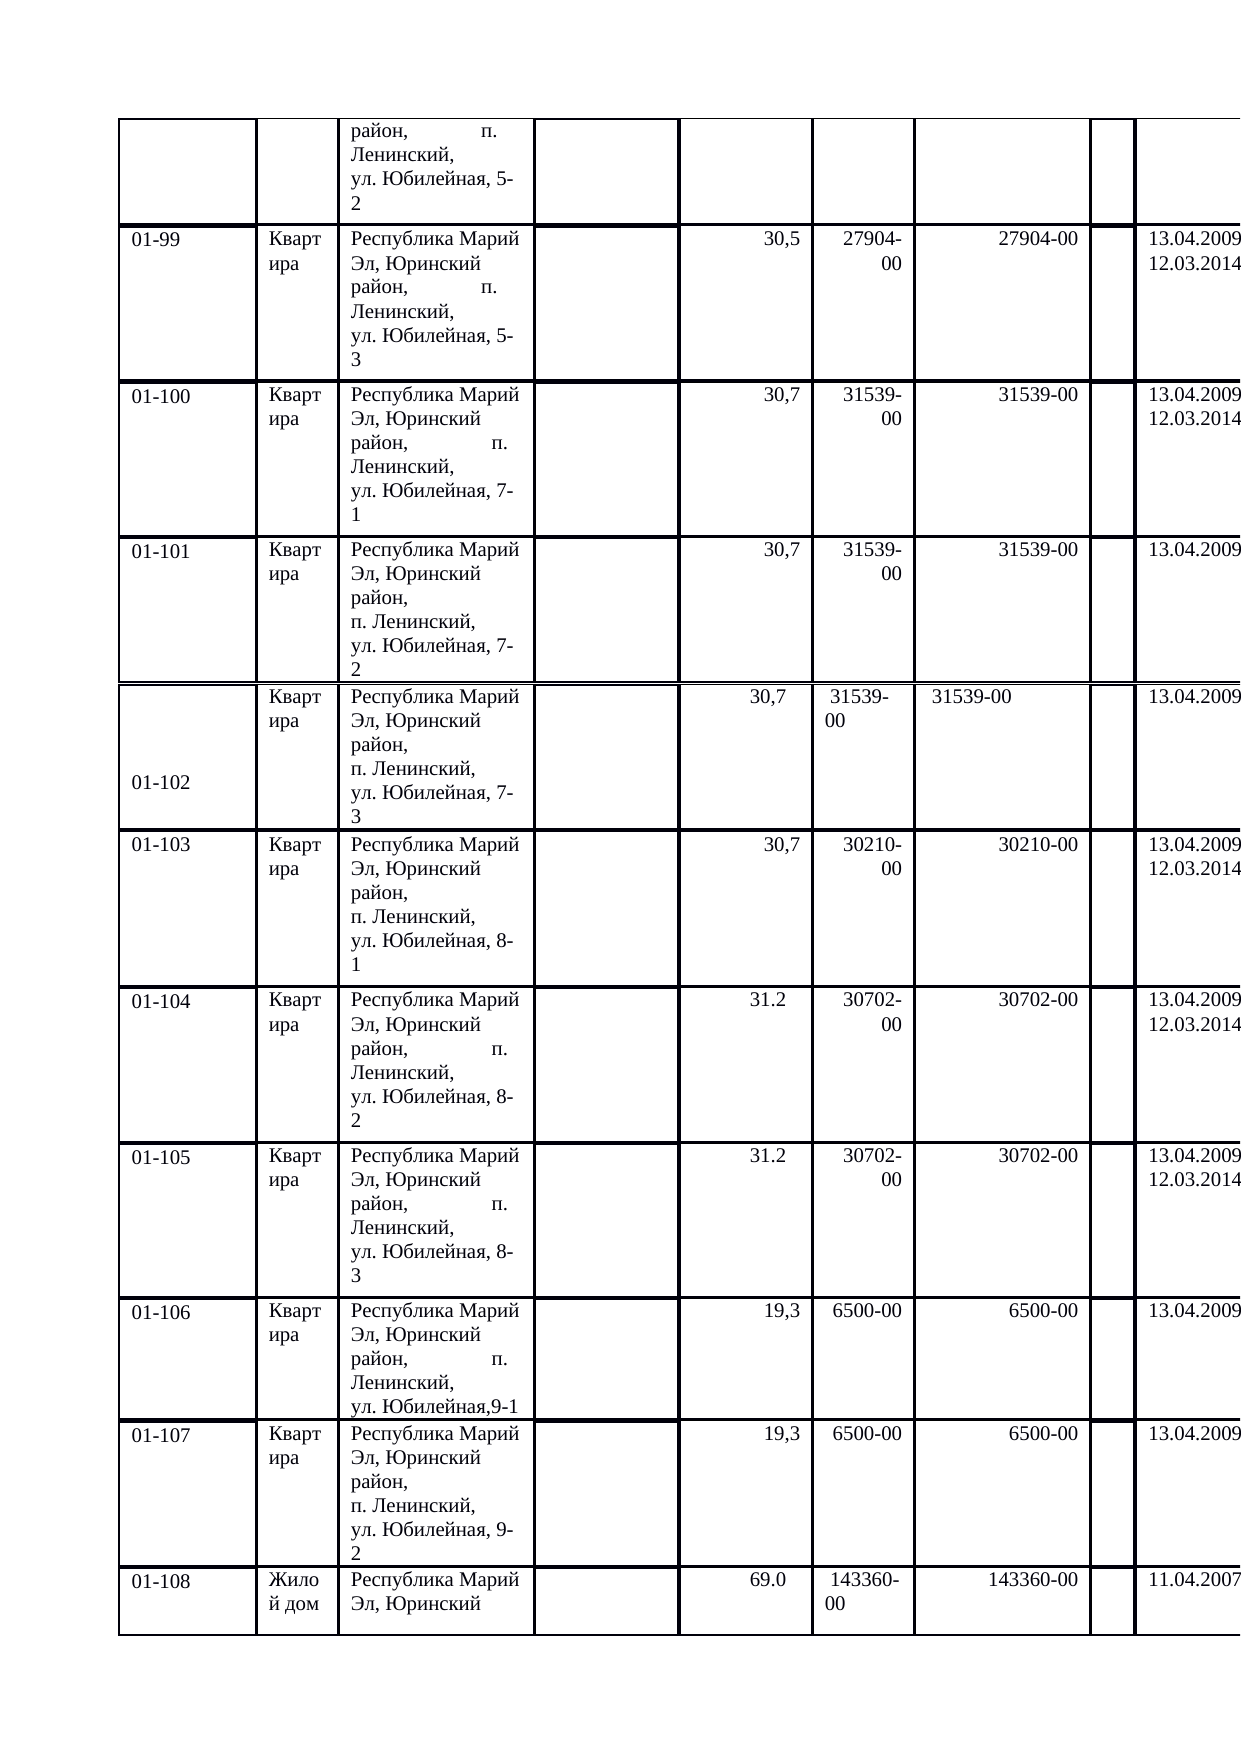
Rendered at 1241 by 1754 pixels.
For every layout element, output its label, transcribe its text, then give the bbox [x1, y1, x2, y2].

table_cell 30,7 [681, 538, 811, 681]
table_cell 19,3 [681, 1421, 811, 1565]
table_cell 31539-00 [916, 538, 1089, 681]
table_cell [536, 1145, 677, 1296]
table_cell 13.04.2009/ [1137, 685, 1240, 828]
table_cell 143360-00 [814, 1568, 913, 1634]
table_cell Квартира [258, 538, 337, 681]
table_cell 01-105 [120, 1145, 255, 1296]
table_cell Республика Марий Эл, Юринский [340, 1568, 533, 1634]
table_cell 13.04.2009/ 06.10.2016 [1137, 119, 1240, 223]
table_cell 13.04.2009/ 12.03.2014 [1137, 1144, 1240, 1296]
table_cell 30702-00 [916, 1144, 1089, 1296]
table_cell 27904-00 [916, 226, 1089, 379]
table_cell [1092, 1145, 1133, 1296]
table_cell 6500-00 [916, 1299, 1089, 1418]
table_cell [1092, 539, 1133, 681]
table_cell [916, 119, 1089, 223]
table_cell [536, 120, 677, 223]
table_cell 30,7 [681, 383, 811, 535]
table_cell [536, 1423, 677, 1565]
table_cell [1092, 1423, 1133, 1565]
table_cell [536, 1569, 677, 1634]
table_cell 01-101 [120, 539, 255, 681]
table_cell 27904-00 [814, 226, 913, 379]
table_cell 01-103 [120, 832, 255, 985]
table_cell [536, 989, 677, 1141]
table_cell 31539-00 [916, 383, 1089, 535]
table_cell Республика Марий Эл, Юринский район, п. Ленинский, ул. Юбилейная, 8-2 [340, 988, 533, 1141]
table_cell 6500-00 [814, 1299, 913, 1418]
table_cell 30,5 [681, 226, 811, 379]
table_cell [1092, 384, 1133, 535]
table_cell 01-108 [120, 1569, 255, 1634]
table_cell 01-107 [120, 1423, 255, 1565]
table_cell 30702-00 [814, 1144, 913, 1296]
table_cell 143360-00 [916, 1568, 1089, 1634]
table_cell 11.04.2007/ [1137, 1568, 1240, 1634]
table_cell 19,3 [681, 1299, 811, 1418]
table_cell [120, 120, 255, 223]
table_cell 01-102 [120, 686, 255, 828]
table_cell [536, 384, 677, 535]
table_cell Республика Марий Эл, Юринский район, п. Ленинский, ул. Юбилейная, 7-2 [340, 538, 533, 681]
table_cell 30,7 [681, 685, 811, 828]
table_cell Квартира [258, 1421, 337, 1565]
table_cell 13.04.2009/ [1137, 538, 1240, 681]
table_cell Республика Марий Эл, Юринский район, п. Ленинский, ул. Юбилейная, 9-2 [340, 1421, 533, 1565]
table_cell [1092, 1300, 1133, 1418]
table_cell Республика Марий Эл, Юринский район, п. Ленинский, ул. Юбилейная, 5-3 [340, 226, 533, 379]
table_cell 01-99 [120, 228, 255, 379]
table_cell [536, 539, 677, 681]
table_cell 13.04.2009/ 12.03.2014 [1137, 383, 1240, 535]
table_cell [536, 228, 677, 379]
table_cell 31539-00 [814, 383, 913, 535]
table_cell 13.04.2009/ 12.03.2014 [1137, 226, 1240, 379]
table_cell [814, 119, 913, 223]
table_cell Республика Марий Эл, Юринский район, п. Ленинский, ул. Юбилейная,9-1 [340, 1299, 533, 1418]
table_cell Республика Марий Эл, Юринский район, п. Ленинский, ул. Юбилейная, 8-1 [340, 832, 533, 985]
table_cell 30210-00 [814, 832, 913, 985]
table_cell 01-104 [120, 989, 255, 1141]
table_cell 31.2 [681, 988, 811, 1141]
table_cell 30702-00 [916, 988, 1089, 1141]
table_cell [1092, 1569, 1133, 1634]
table_cell Квартира [258, 685, 337, 828]
table_cell Квартира [258, 1144, 337, 1296]
table_cell Жилой дом [258, 1568, 337, 1634]
table_cell 31.2 [681, 1144, 811, 1296]
table_cell 6500-00 [916, 1421, 1089, 1565]
table_cell [1092, 686, 1133, 828]
table_cell Республика Марий Эл, Юринский район, п. Ленинский, ул. Юбилейная, 8-3 [340, 1144, 533, 1296]
table_cell 30210-00 [916, 832, 1089, 985]
table_cell 6500-00 [814, 1421, 913, 1565]
table_cell 13.04.2009/ 12.03.2014 [1137, 832, 1240, 985]
table_cell Квартира [258, 832, 337, 985]
table_cell Квартира [258, 988, 337, 1141]
table_cell 31539-00 [814, 538, 913, 681]
table_cell 13.04.2009/ [1137, 1421, 1240, 1565]
table_cell 31539-00 [814, 685, 913, 828]
table_cell 01-100 [120, 384, 255, 535]
table_cell [1092, 832, 1133, 985]
table_cell 69.0 [681, 1568, 811, 1634]
table_cell Республика Марий Эл, Юринский район, п. Ленинский, ул. Юбилейная, 7-3 [340, 685, 533, 828]
table_cell Республика Марий Эл, Юринский район, п. Ленинский, ул. Юбилейная, 7-1 [340, 383, 533, 535]
table_cell [536, 1300, 677, 1418]
table_cell Квартира [258, 1299, 337, 1418]
table_cell 30,7 [681, 832, 811, 985]
table_cell [536, 832, 677, 985]
table_cell Квартира [258, 226, 337, 379]
table_cell 30702-00 [814, 988, 913, 1141]
table_cell [1092, 989, 1133, 1141]
table_cell [1092, 120, 1133, 223]
table_cell 31539-00 [916, 685, 1089, 828]
table_cell [681, 119, 811, 223]
table_cell 01-106 [120, 1300, 255, 1418]
table_cell [258, 119, 337, 223]
table_cell [536, 686, 677, 828]
table_cell Квартира [258, 383, 337, 535]
table_cell 13.04.2009/ [1137, 1299, 1240, 1418]
table_cell 13.04.2009/ 12.03.2014 [1137, 988, 1240, 1141]
table_cell район, п. Ленинский, ул. Юбилейная, 5-2 [340, 119, 533, 223]
table_cell [1092, 228, 1133, 379]
